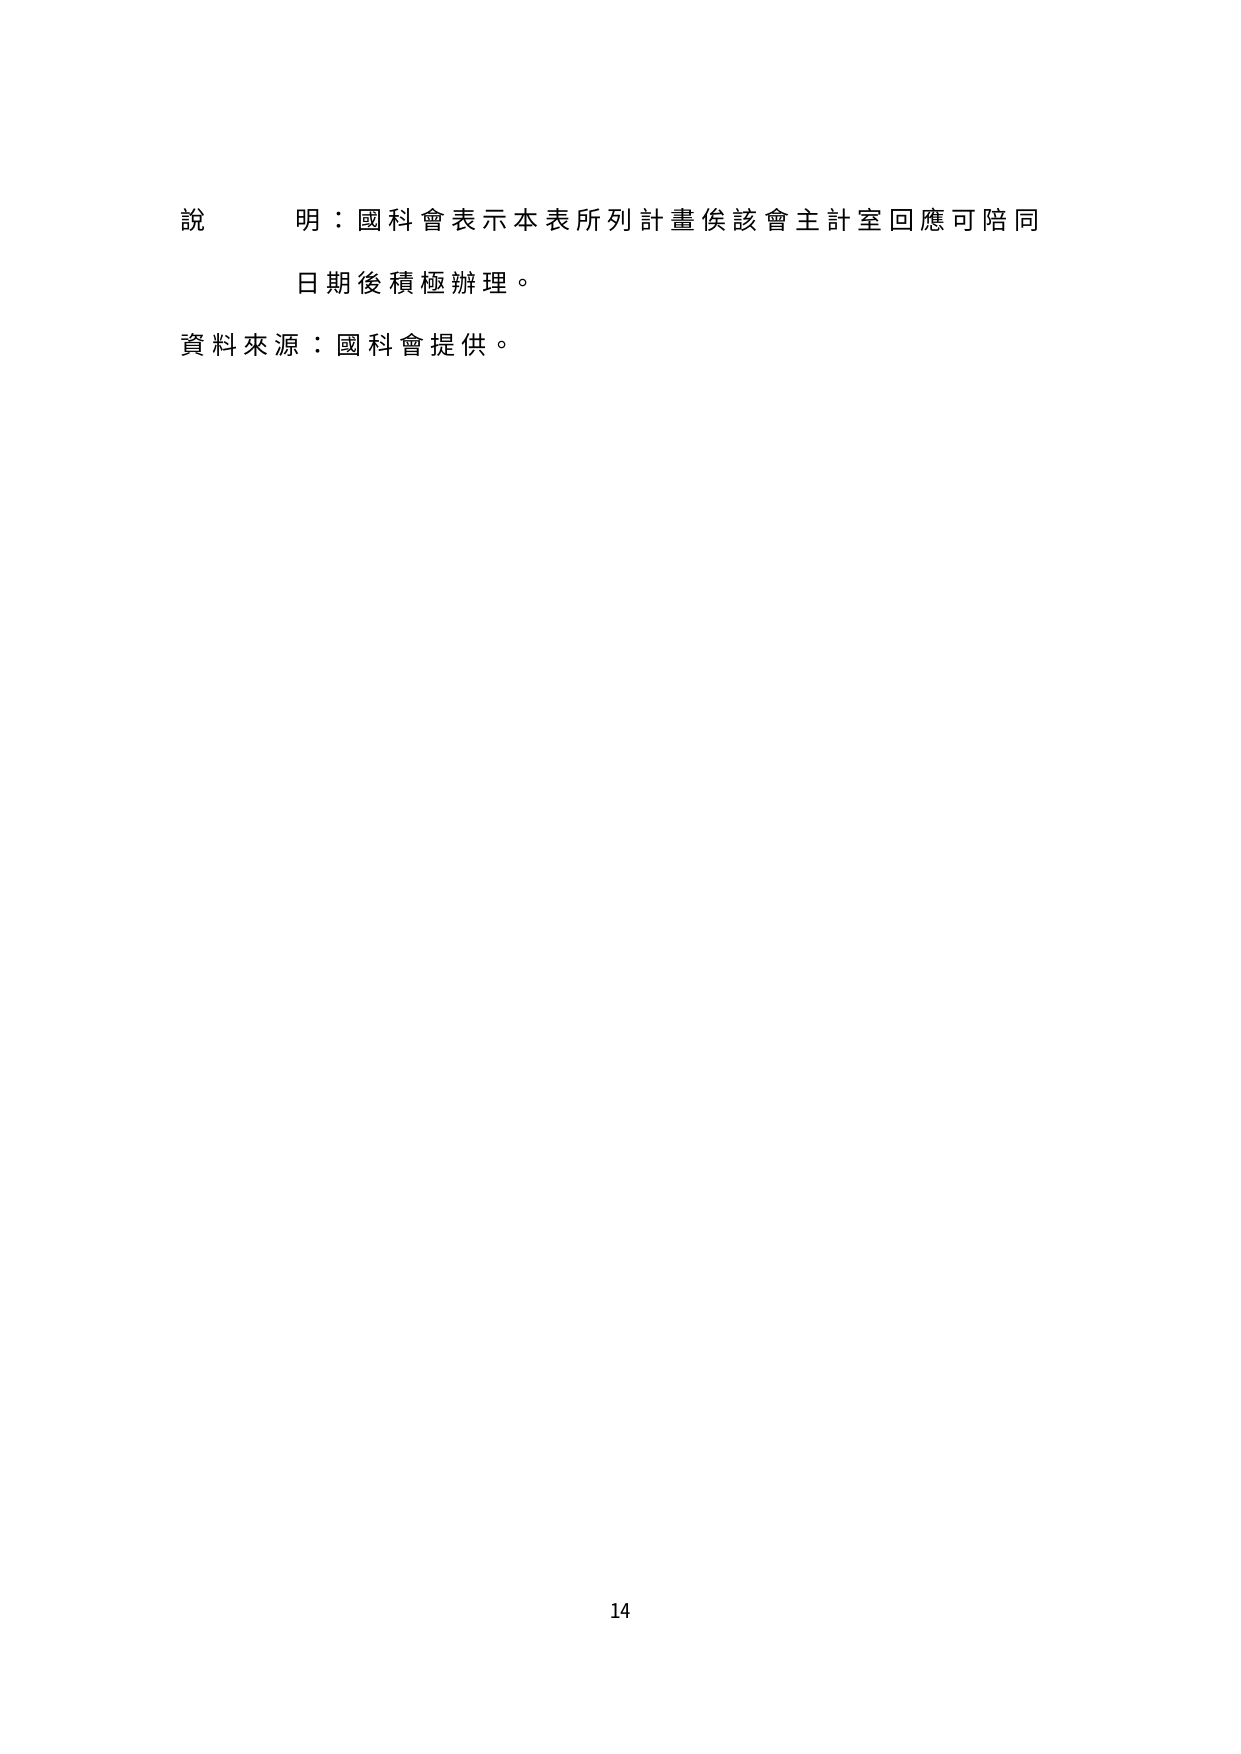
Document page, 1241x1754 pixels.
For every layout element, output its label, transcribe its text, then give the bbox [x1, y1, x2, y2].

text 資料來源：國科會提供。 [163, 302, 1063, 365]
text 說 明：國科會表示本表所列計畫俟該會主計室回應可陪同日期後積極辦理。 [163, 177, 1063, 302]
